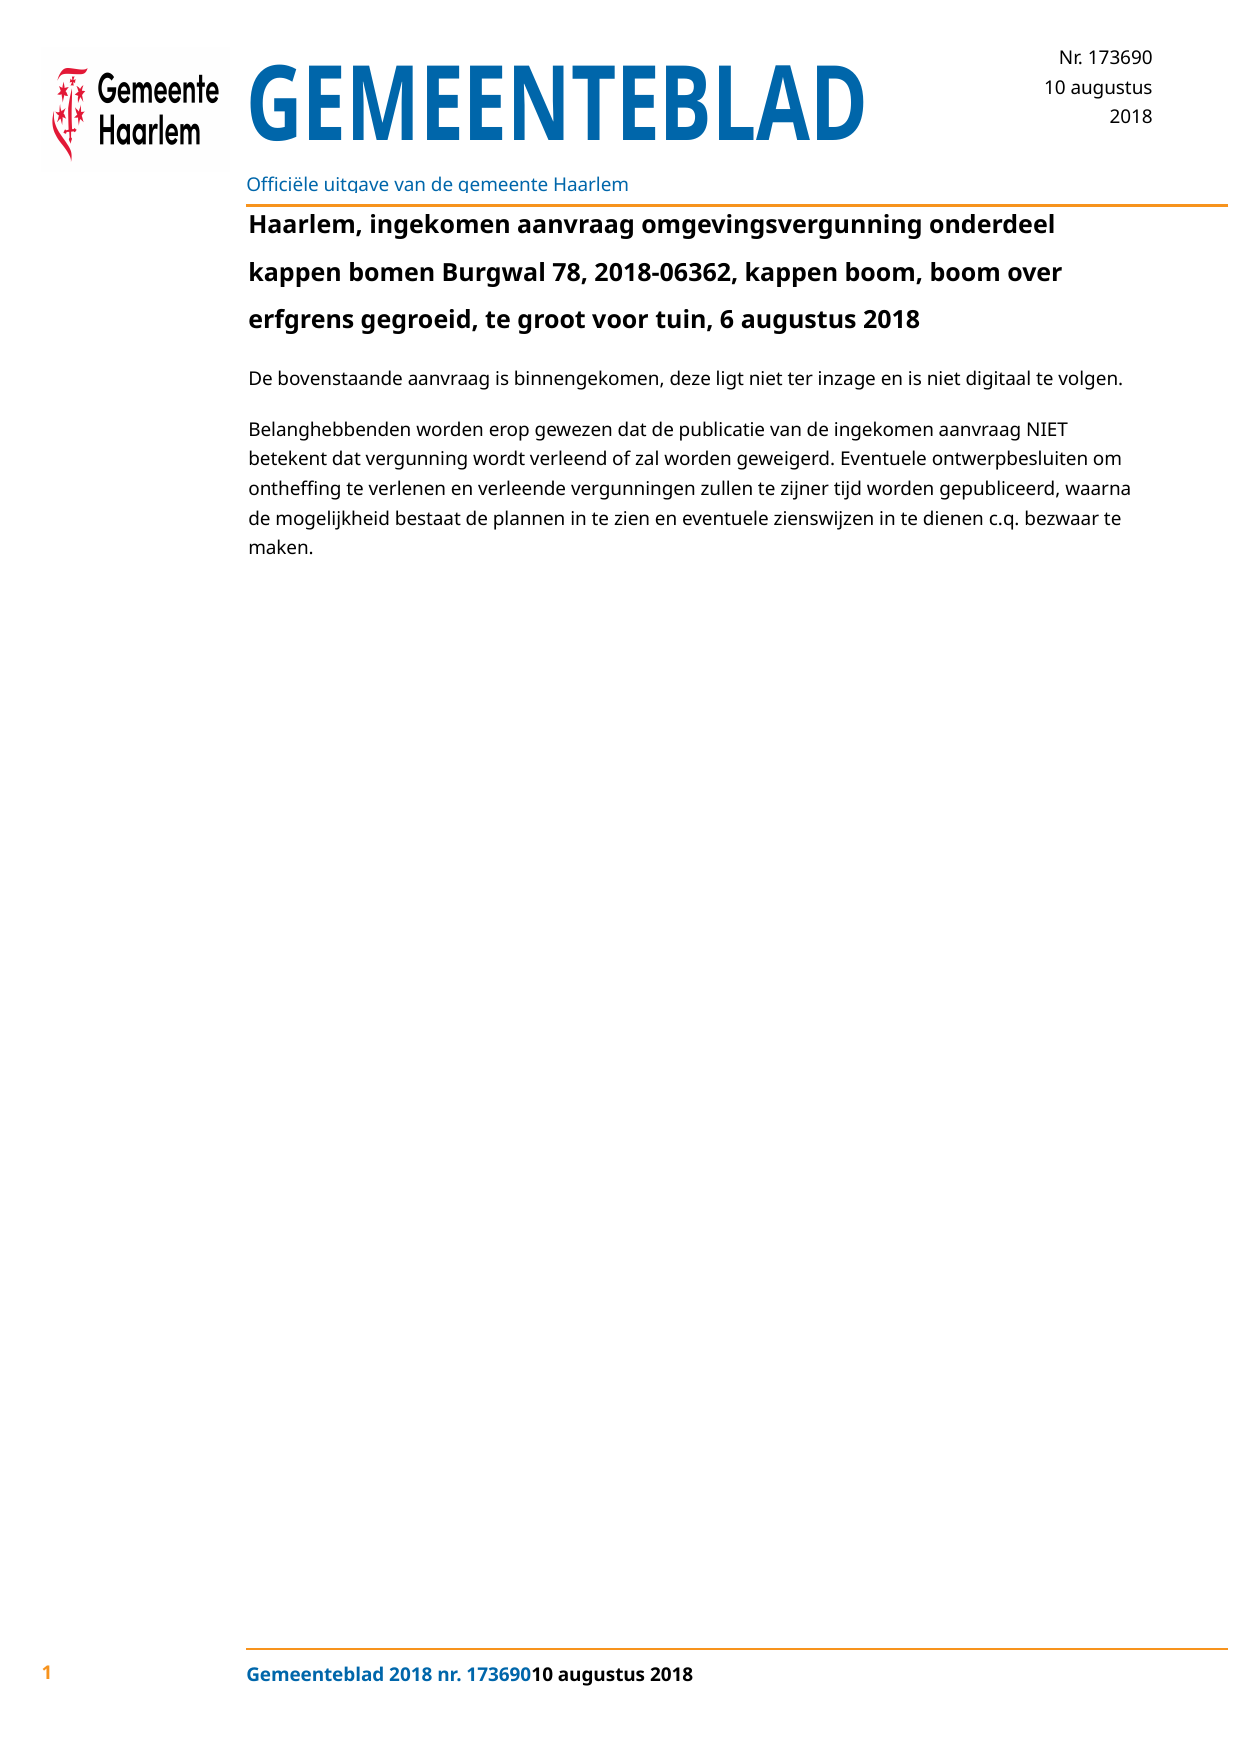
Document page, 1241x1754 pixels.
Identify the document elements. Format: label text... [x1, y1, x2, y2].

text De bovenstaande aanvraag is binnengekomen, deze ligt niet ter inzage en is niet digitaal te volgen. [248, 366, 1152, 391]
text Haarlem, ingekomen aanvraag omgevingsvergunning onderdeel kappen bomen Burgwal 78, 2018-06362, kappen boom, boom over erfgrens gegroeid, te groot voor tuin, 6 augustus 2018 [248, 207, 1152, 336]
text Belanghebbenden worden erop gewezen dat de publicatie van de ingekomen aanvraag NIET betekent dat vergunning wordt verleend of zal worden geweigerd. Eventuele ontwerpbesluiten om ontheffing te verlenen en verleende vergunningen zullen te zijner tijd worden gepubliceerd, waarna de mogelijkheid bestaat de plannen in te zien en eventuele zienswijzen in te dienen c.q. bezwaar te maken. [248, 416, 1152, 560]
picture [41, 47, 231, 172]
